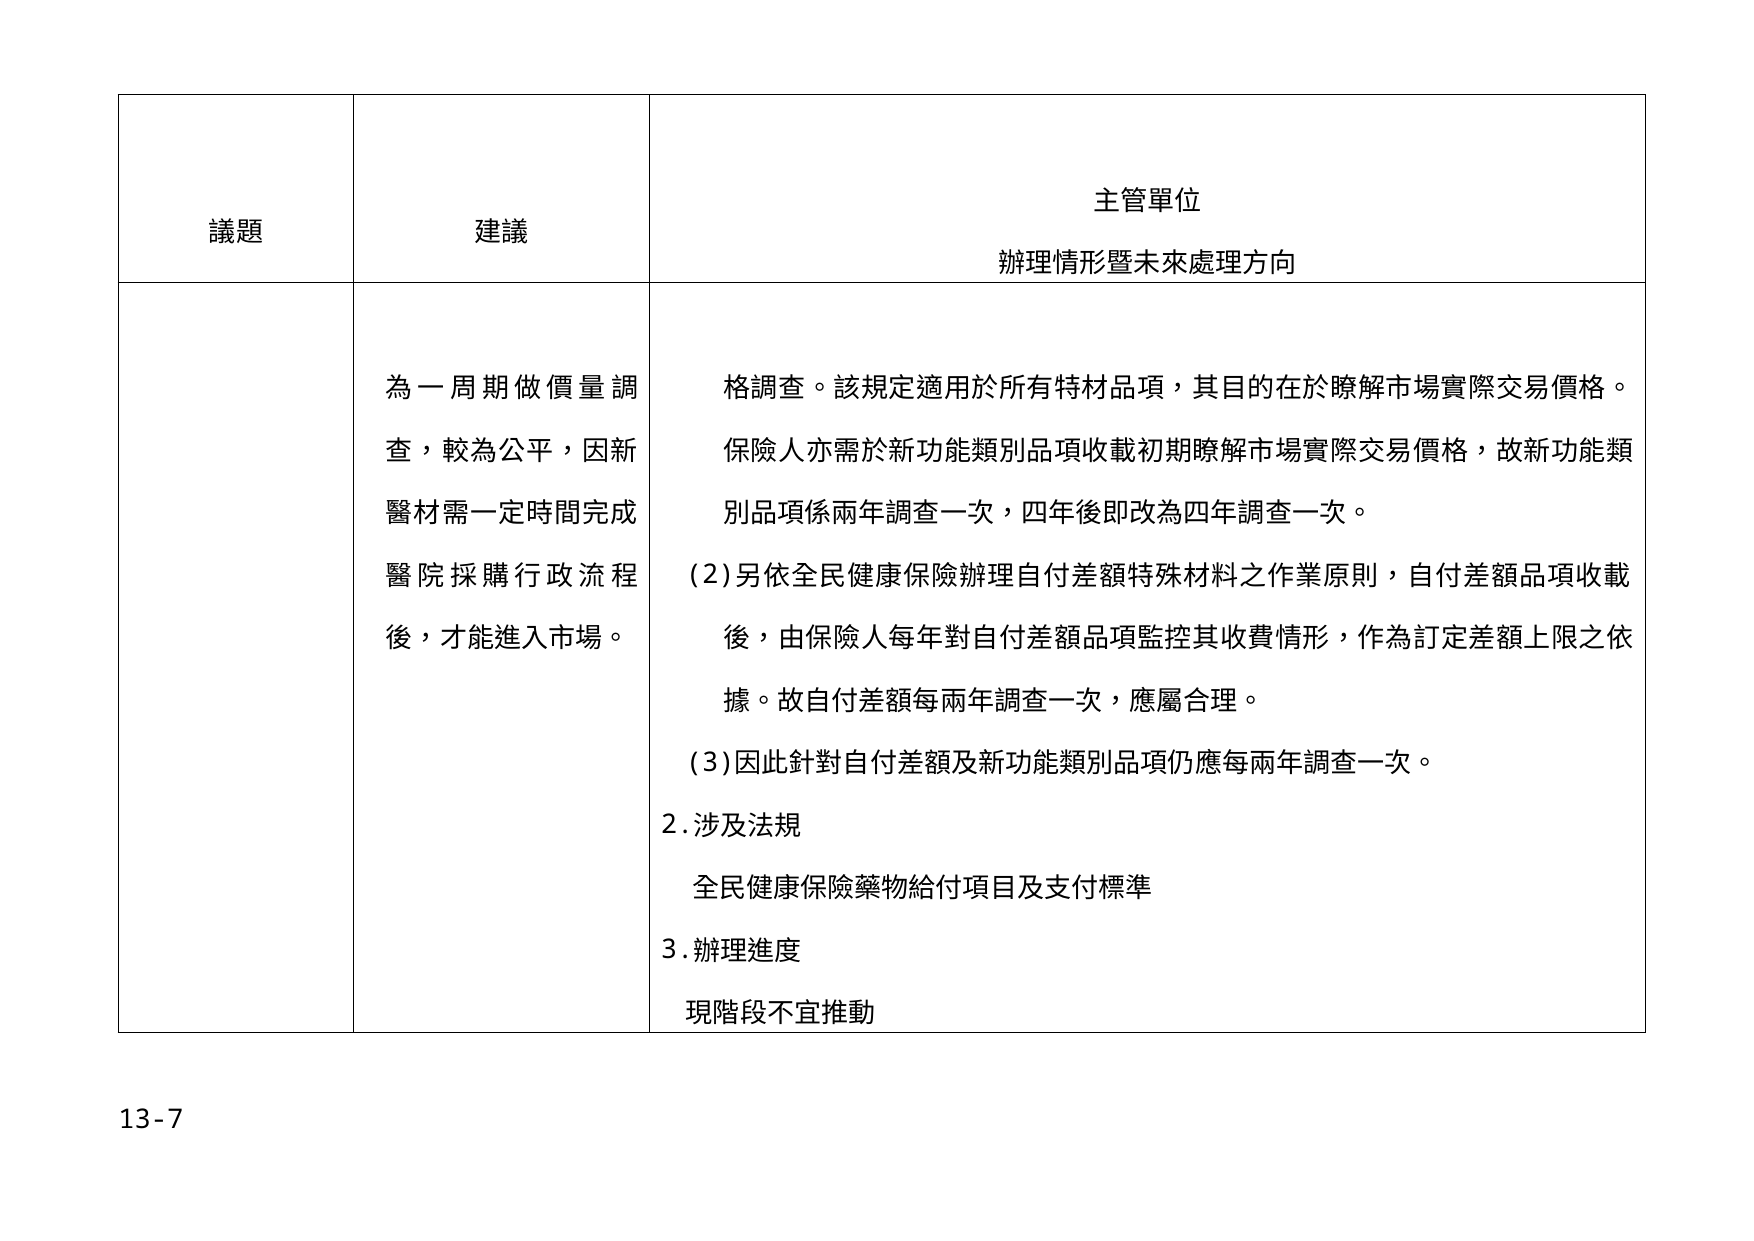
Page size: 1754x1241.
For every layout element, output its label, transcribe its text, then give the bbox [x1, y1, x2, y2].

table_header 議題 [119, 95, 353, 282]
table_cell 格調查。該規定適用於所有特材品項，其目的在於瞭解市場實際交易價格。保險人亦需於新功能類別品項收載初期瞭解市場實際交易價格，故新功能類別品項係兩年調查一次，四年後即改為四年調查一次。 (2)另依全民健康保險辦理自付差額特殊材料之作業原則，自付差額品項收載後，由保險人每年對自付差額品項監控其收費情形，作為訂定差額上限之依據。故自付差額每兩年調查一次，應屬合理。 (3)因此針對自付差額及新功能類別品項仍應每兩年調查一次。 2.涉及法規 全民健康保險藥物給付項目及支付標準 3.辦理進度 現階段不宜推動 [650, 283, 1645, 1032]
table_header 主管單位 辦理情形暨未來處理方向 [650, 95, 1645, 282]
table_header 建議 [354, 95, 649, 282]
table_cell 為一周期做價量調查，較為公平，因新醫材需一定時間完成醫院採購行政流程後，才能進入市場。 [354, 283, 649, 1032]
table_cell [119, 283, 353, 1032]
